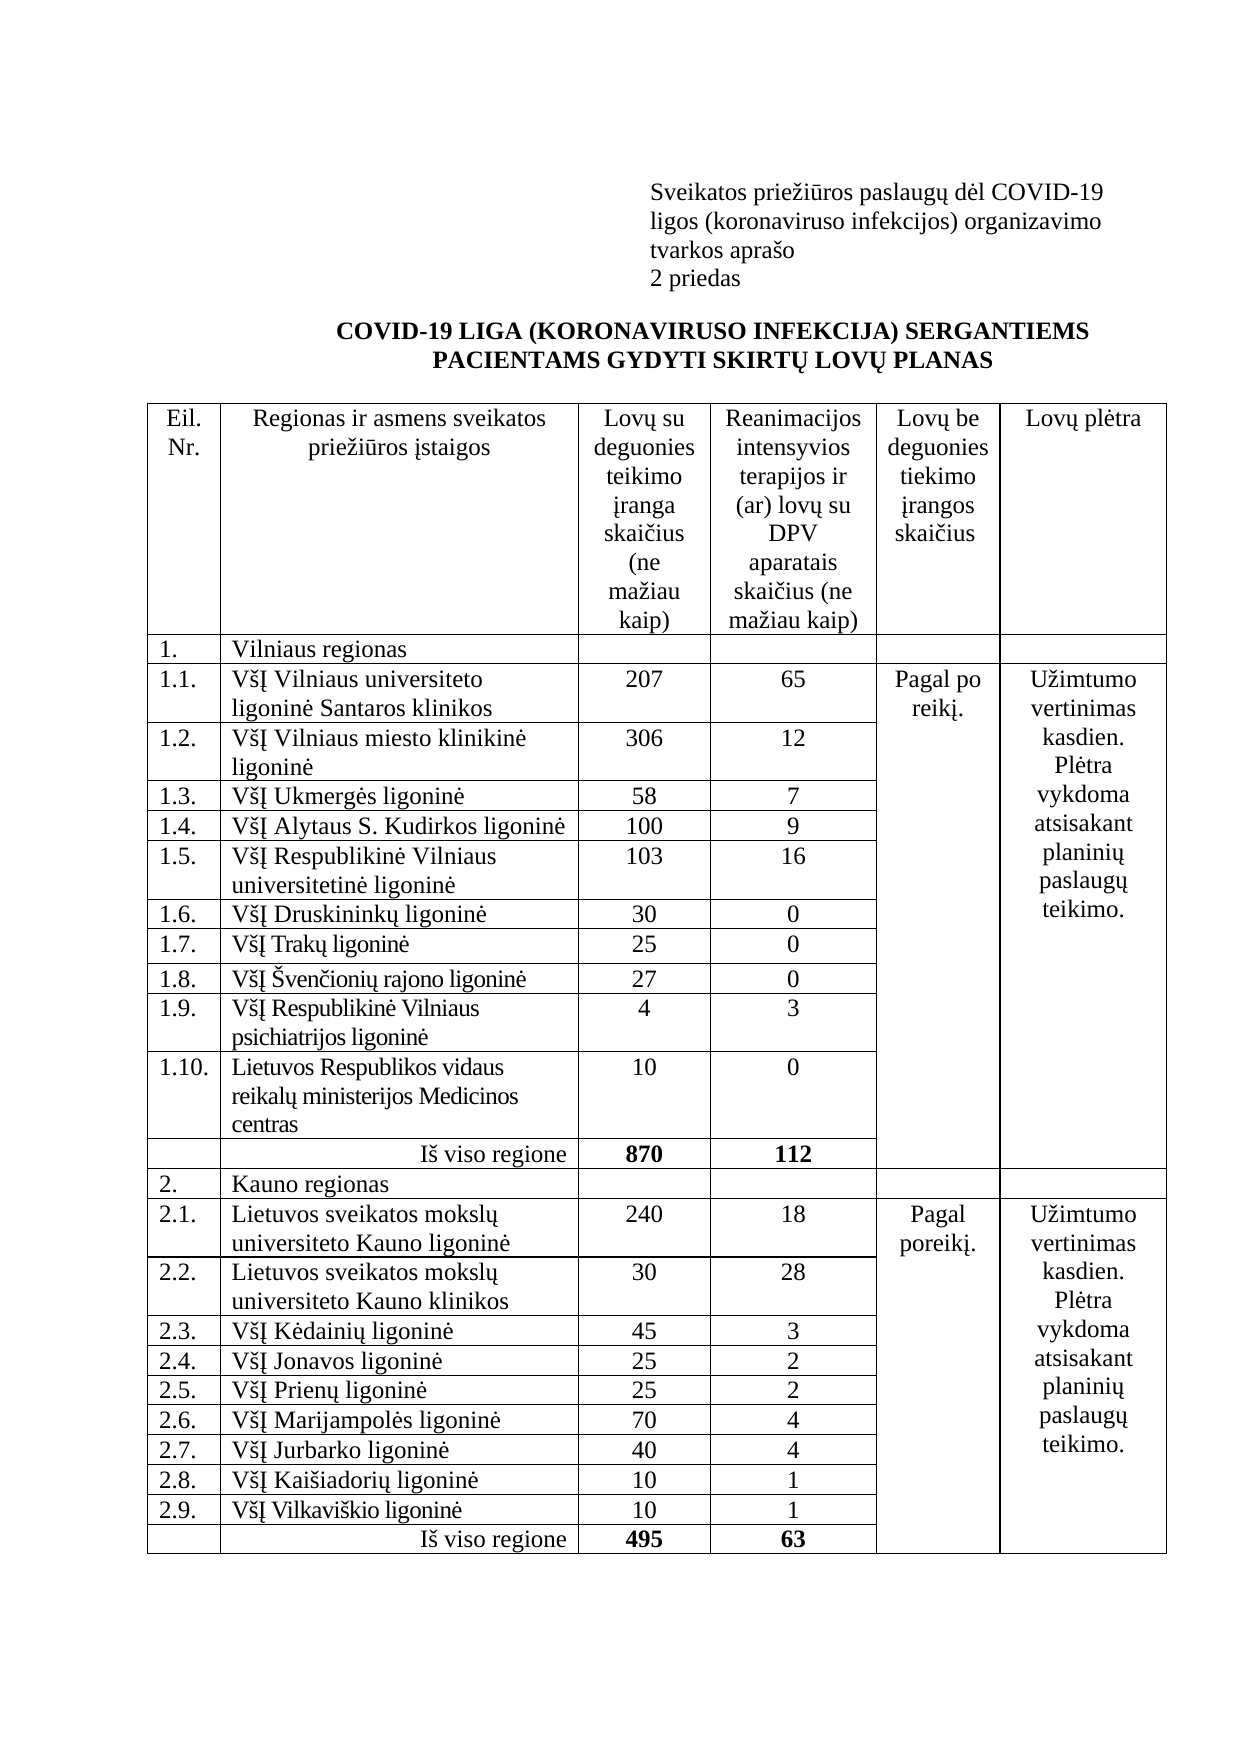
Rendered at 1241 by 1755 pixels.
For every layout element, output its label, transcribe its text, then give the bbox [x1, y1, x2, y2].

table_cell 1.1. [148, 664, 220, 722]
table_cell 3 [711, 994, 876, 1051]
table_cell 0 [711, 900, 876, 928]
table_cell 10 [579, 1495, 710, 1523]
text Sveikatos priežiūros paslaugų dėl COVID-19 ligos (koronaviruso infekcijos) organizavimo tvarkos aprašo [650, 177, 1137, 263]
table_cell 2.4. [148, 1346, 220, 1374]
table_cell 28 [711, 1258, 876, 1315]
table_cell VšĮ Trakų ligoninė [221, 929, 578, 963]
table_cell 1.2. [148, 723, 220, 780]
table_cell Lietuvos sveikatos mokslų universiteto Kauno klinikos [221, 1258, 578, 1315]
table_cell 2.3. [148, 1316, 220, 1345]
table_cell 0 [711, 964, 876, 992]
table_cell 1 [711, 1465, 876, 1494]
table_cell 12 [711, 723, 876, 780]
table_cell 1.8. [148, 964, 220, 992]
table_cell 9 [711, 811, 876, 840]
table_cell VšĮ Druskininkų ligoninė [221, 900, 578, 928]
table_cell VšĮ Marijampolės ligoninė [221, 1405, 578, 1434]
table_cell [711, 635, 876, 663]
table_cell [877, 1169, 999, 1198]
table_cell 1.3. [148, 781, 220, 810]
table_cell 207 [579, 664, 710, 722]
table_cell 2.1. [148, 1199, 220, 1256]
table_cell 30 [579, 900, 710, 928]
table_cell 870 [579, 1139, 710, 1168]
table_cell Iš viso regione [221, 1139, 578, 1168]
table_cell 1.10. [148, 1052, 220, 1138]
table_cell 2 [711, 1376, 876, 1404]
table_header Lovų plėtra [1001, 404, 1166, 633]
table_cell 4 [579, 994, 710, 1051]
table_cell 1. [148, 635, 220, 663]
table_cell Lietuvos sveikatos mokslų universiteto Kauno ligoninė [221, 1199, 578, 1256]
table_cell Kauno regionas [221, 1169, 578, 1198]
table_cell 25 [579, 1346, 710, 1374]
table_cell 27 [579, 964, 710, 992]
table_cell VšĮ Vilniaus miesto klinikinė ligoninė [221, 723, 578, 780]
table_cell 2.5. [148, 1376, 220, 1404]
table_cell VšĮ Respublikinė Vilniaus psichiatrijos ligoninė [221, 994, 578, 1051]
table_cell VšĮ Švenčionių rajono ligoninė [221, 964, 578, 992]
table_cell 1 [711, 1495, 876, 1523]
table_cell 2.8. [148, 1465, 220, 1494]
table_cell VšĮ Respublikinė Vilniaus universitetinė ligoninė [221, 841, 578, 898]
table_cell VšĮ Kaišiadorių ligoninė [221, 1465, 578, 1494]
table_cell 63 [711, 1525, 876, 1553]
table_cell Pagal po reikį. [877, 664, 999, 1168]
table_cell Užimtumo vertinimas kasdien. Plėtra vykdoma atsisakant planinių paslaugų teikimo. [1001, 1199, 1166, 1553]
table_cell VšĮ Kėdainių ligoninė [221, 1316, 578, 1345]
table_cell [579, 1169, 710, 1198]
table_cell 30 [579, 1258, 710, 1315]
table_cell 10 [579, 1052, 710, 1138]
table_cell 1.5. [148, 841, 220, 898]
table_cell 2. [148, 1169, 220, 1198]
table_cell VšĮ Jurbarko ligoninė [221, 1435, 578, 1464]
table_cell 58 [579, 781, 710, 810]
table_cell [1001, 635, 1166, 663]
table_cell 0 [711, 929, 876, 963]
table_cell 1.7. [148, 929, 220, 963]
table_cell [148, 1139, 220, 1168]
table_cell [877, 635, 999, 663]
text 2 priedas [148, 263, 1137, 292]
table_cell 2.7. [148, 1435, 220, 1464]
table_cell 18 [711, 1199, 876, 1256]
table_cell VšĮ Vilniaus universiteto ligoninė Santaros klinikos [221, 664, 578, 722]
table_cell 240 [579, 1199, 710, 1256]
table_cell 7 [711, 781, 876, 810]
table_header Lovų su deguonies teikimo įranga skaičius (ne mažiau kaip) [579, 404, 710, 633]
table_cell 1.6. [148, 900, 220, 928]
table_cell 0 [711, 1052, 876, 1138]
table_cell 45 [579, 1316, 710, 1345]
table_cell 25 [579, 1376, 710, 1404]
table_cell Iš viso regione [221, 1525, 578, 1553]
table_cell 70 [579, 1405, 710, 1434]
table_cell Užimtumo vertinimas kasdien. Plėtra vykdoma atsisakant planinių paslaugų teikimo. [1001, 664, 1166, 1168]
table_cell 2.2. [148, 1258, 220, 1315]
table_cell VšĮ Ukmergės ligoninė [221, 781, 578, 810]
table_cell 100 [579, 811, 710, 840]
table_cell 103 [579, 841, 710, 898]
table_header Reanimacijos intensyvios terapijos ir (ar) lovų su DPV aparatais skaičius (ne mažiau kaip) [711, 404, 876, 633]
table_cell 306 [579, 723, 710, 780]
table_cell VšĮ Vilkaviškio ligoninė [221, 1495, 578, 1523]
table_cell 112 [711, 1139, 876, 1168]
table_header Regionas ir asmens sveikatos priežiūros įstaigos [221, 404, 578, 633]
table_cell 4 [711, 1405, 876, 1434]
table_cell 1.4. [148, 811, 220, 840]
table_cell VšĮ Alytaus S. Kudirkos ligoninė [221, 811, 578, 840]
table_cell 1.9. [148, 994, 220, 1051]
table_cell 2.9. [148, 1495, 220, 1523]
table_cell 25 [579, 929, 710, 963]
table_cell 4 [711, 1435, 876, 1464]
table_cell VšĮ Jonavos ligoninė [221, 1346, 578, 1374]
table_cell Pagal poreikį. [877, 1199, 999, 1553]
table_cell 65 [711, 664, 876, 722]
table_header Eil. Nr. [148, 404, 220, 633]
table_cell Vilniaus regionas [221, 635, 578, 663]
table_cell [579, 635, 710, 663]
table_header Lovų be deguonies tiekimo įrangos skaičius [877, 404, 999, 633]
table_cell 2.6. [148, 1405, 220, 1434]
table_cell [1001, 1169, 1166, 1198]
table_cell 40 [579, 1435, 710, 1464]
text COVID-19 LIGA (KORONAVIRUSO INFEKCIJA) SERGANTIEMS PACIENTAMS GYDYTI SKIRTŲ LOVŲ PLANAS [259, 316, 1166, 374]
table_cell 10 [579, 1465, 710, 1494]
table_cell 495 [579, 1525, 710, 1553]
table_cell 2 [711, 1346, 876, 1374]
table_cell 3 [711, 1316, 876, 1345]
table_cell 16 [711, 841, 876, 898]
table_cell [148, 1525, 220, 1553]
table_cell [711, 1169, 876, 1198]
table_cell Lietuvos Respublikos vidaus reikalų ministerijos Medicinos centras [221, 1052, 578, 1138]
table_cell VšĮ Prienų ligoninė [221, 1376, 578, 1404]
